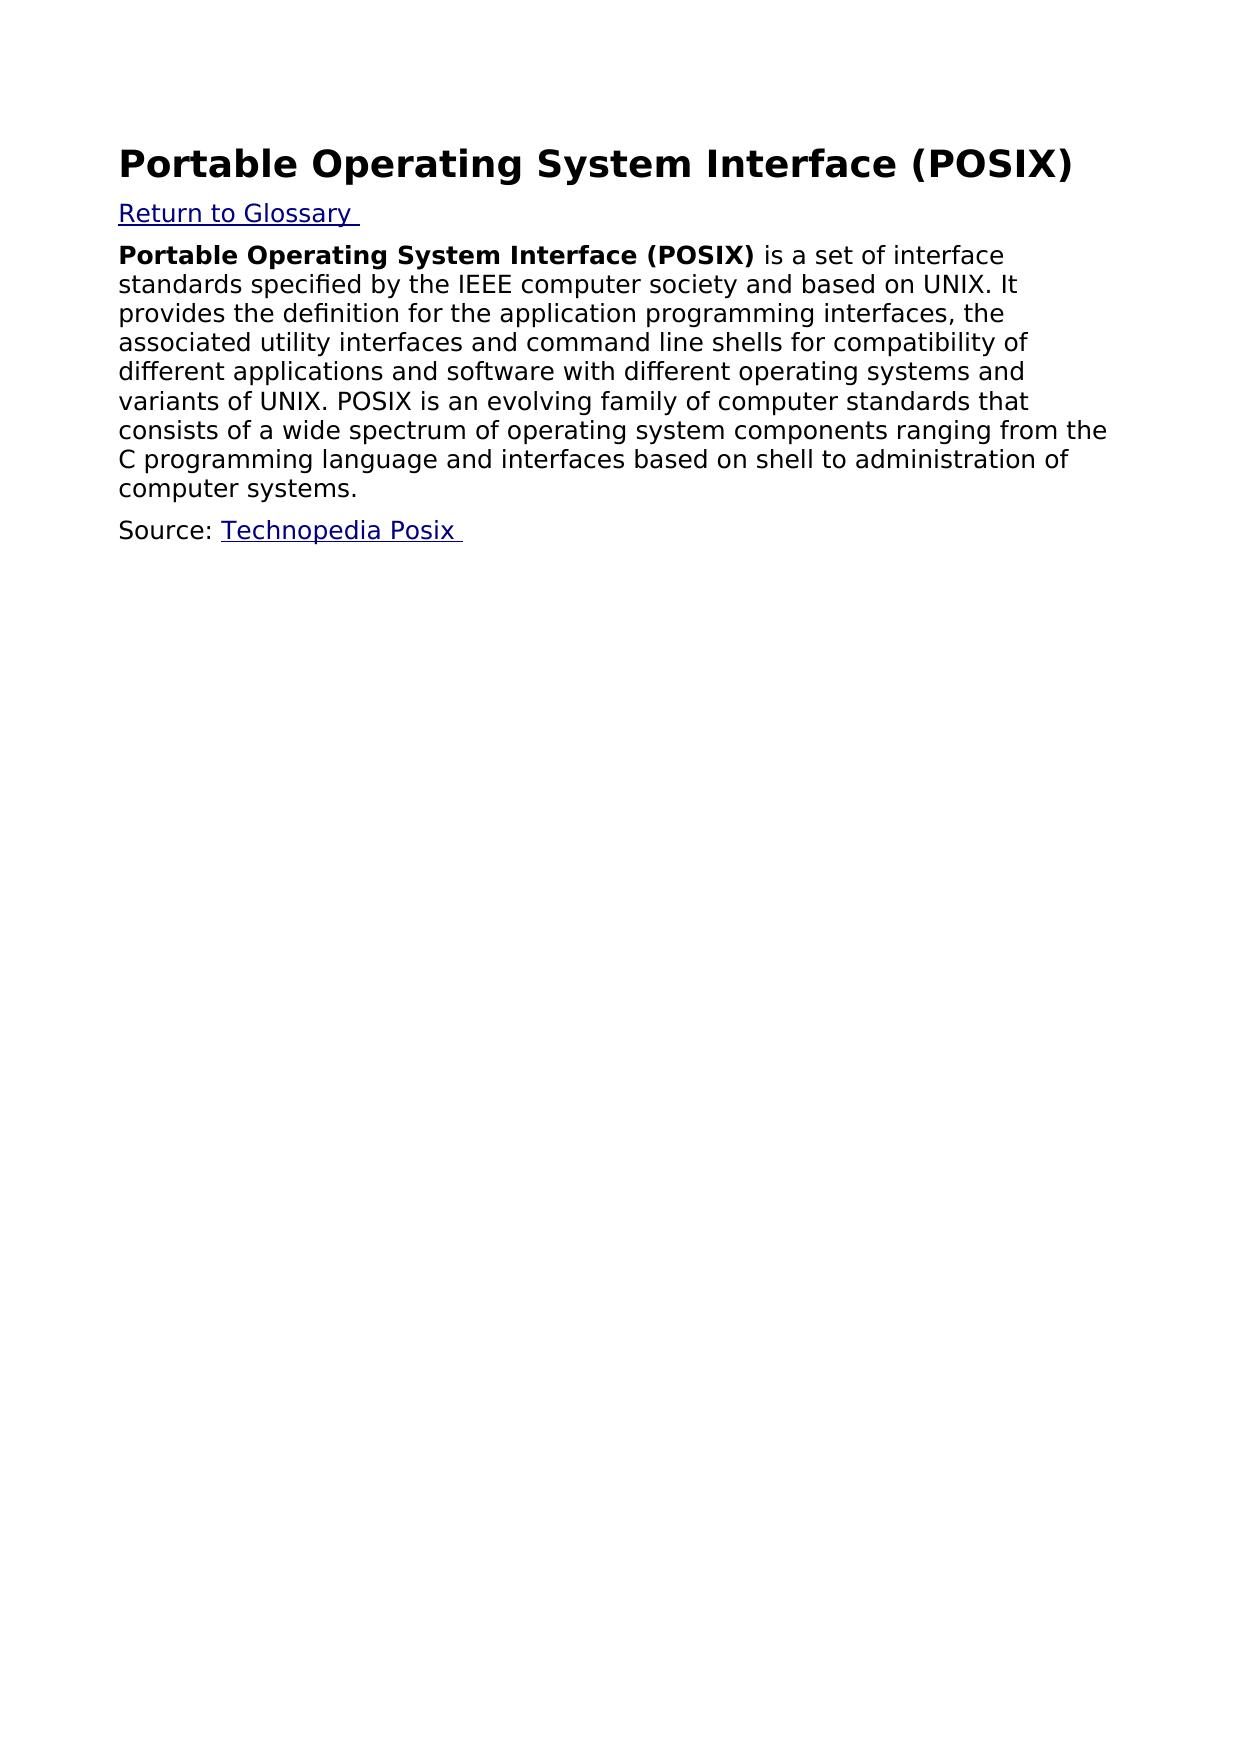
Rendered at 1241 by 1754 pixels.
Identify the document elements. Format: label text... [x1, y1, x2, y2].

text Return to Glossary [118, 199, 1122, 228]
text Source: Technopedia Posix [118, 516, 1122, 545]
text Portable Operating System Interface (POSIX) is a set of interface standards specified by the IEEE computer society and based on UNIX. It provides the definition for the application programming interfaces, the associated utility interfaces and command line shells for compatibility of different applications and software with different operating systems and variants of UNIX. POSIX is an evolving family of computer standards that consists of a wide spectrum of operating system components ranging from the C programming language and interfaces based on shell to administration of computer systems. [118, 241, 1122, 503]
subtitle Portable Operating System Interface (POSIX) [118, 143, 1122, 187]
